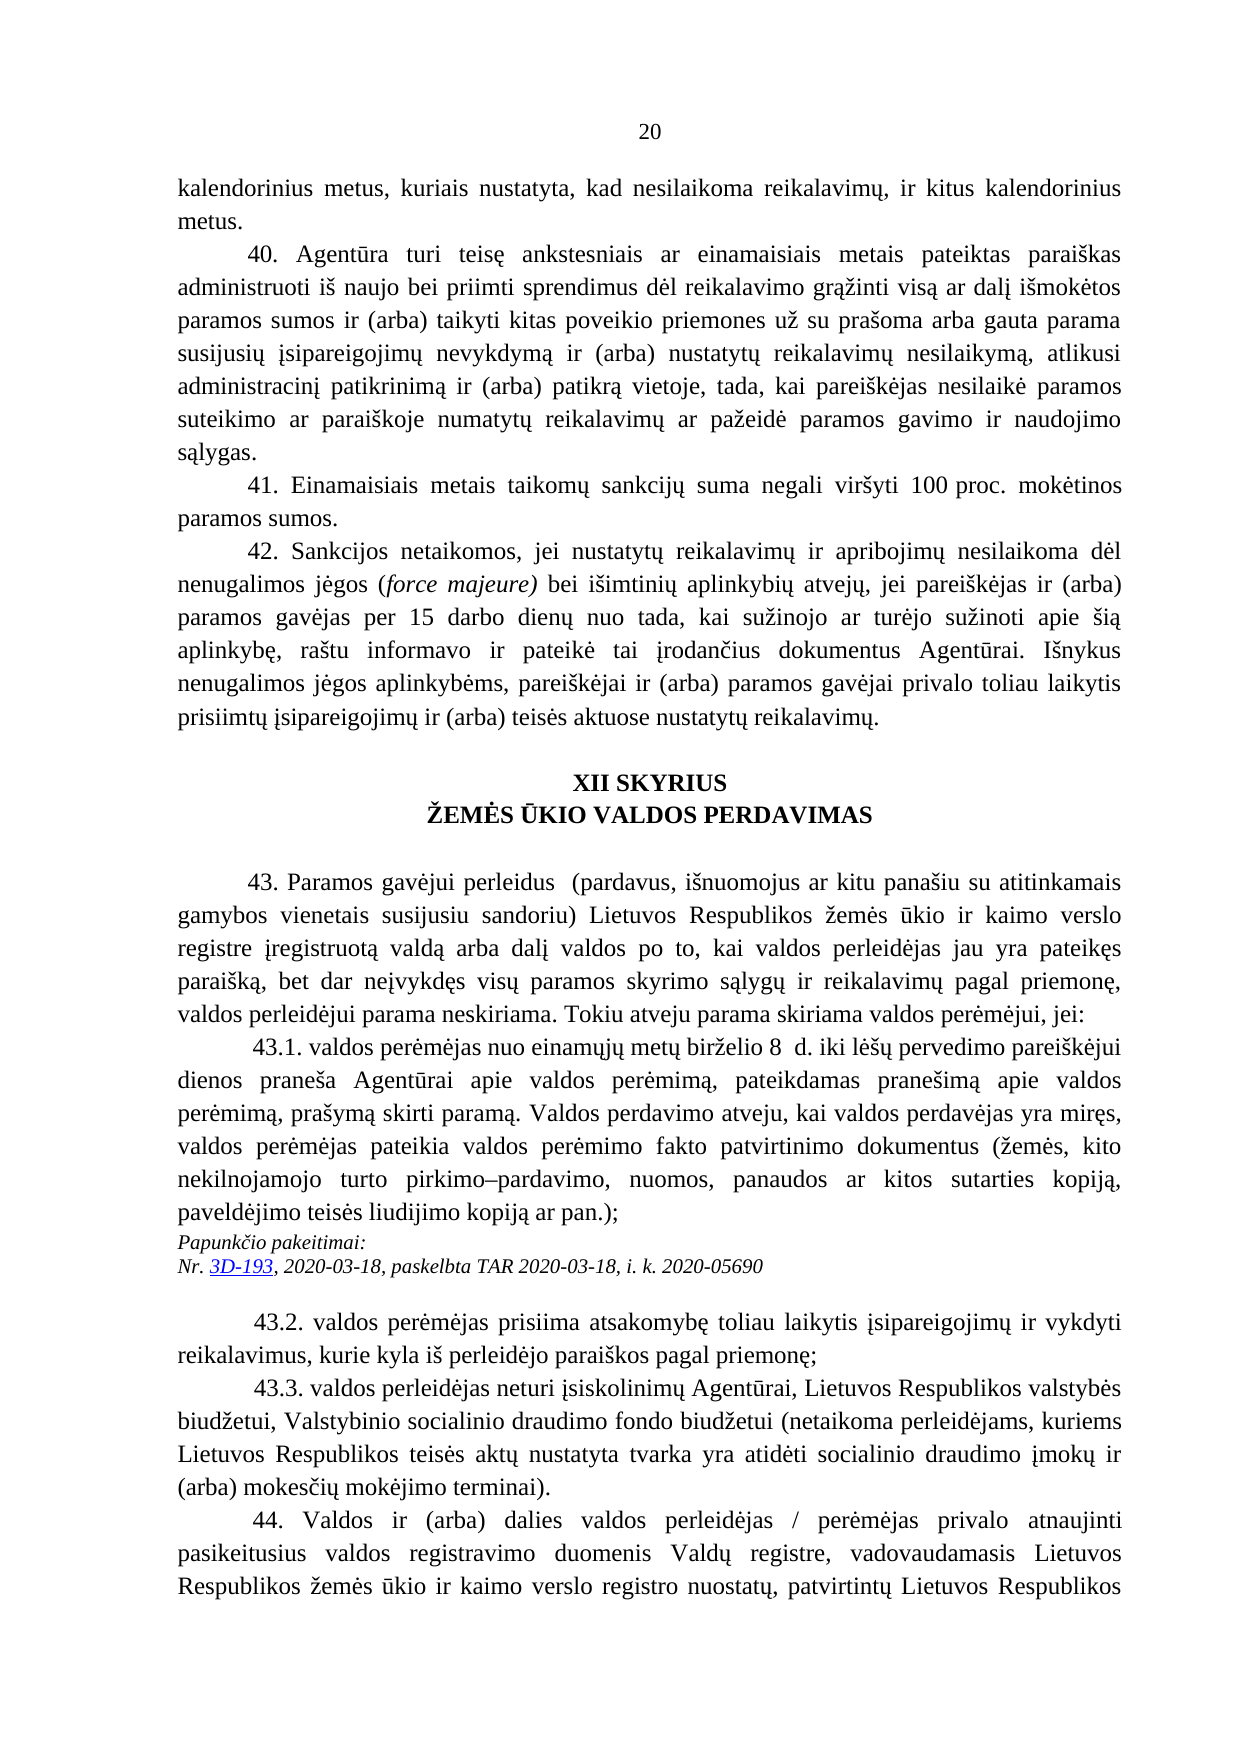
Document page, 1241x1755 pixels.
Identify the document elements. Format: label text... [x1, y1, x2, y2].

text Nr. 3D-193, 2020-03-18, paskelbta TAR 2020-03-18, i. k. 2020-05690 [177, 1254, 1122, 1278]
text XII SKYRIUS [177, 768, 1122, 796]
text 43.1. valdos perėmėjas nuo einamųjų metų birželio 8 d. iki lėšų pervedimo pareiškėjui dienos praneša Agentūrai apie valdos perėmimą, pateikdamas pranešimą apie valdos perėmimą, prašymą skirti paramą. Valdos perdavimo atveju, kai valdos perdavėjas yra miręs, valdos perėmėjas pateikia valdos perėmimo fakto patvirtinimo dokumentus (žemės, kito nekilnojamojo turto pirkimo–pardavimo, nuomos, panaudos ar kitos sutarties kopiją, paveldėjimo teisės liudijimo kopiją ar pan.); [177, 1032, 1122, 1226]
text 43. Paramos gavėjui perleidus (pardavus, išnuomojus ar kitu panašiu su atitinkamais gamybos vienetais susijusiu sandoriu) Lietuvos Respublikos žemės ūkio ir kaimo verslo registre įregistruotą valdą arba dalį valdos po to, kai valdos perleidėjas jau yra pateikęs paraišką, bet dar neįvykdęs visų paramos skyrimo sąlygų ir reikalavimų pagal priemonę, valdos perleidėjui parama neskiriama. Tokiu atveju parama skiriama valdos perėmėjui, jei: [177, 867, 1122, 1027]
text 43.2. valdos perėmėjas prisiima atsakomybę toliau laikytis įsipareigojimų ir vykdyti reikalavimus, kurie kyla iš perleidėjo paraiškos pagal priemonę; [177, 1307, 1122, 1368]
text 42. Sankcijos netaikomos, jei nustatytų reikalavimų ir apribojimų nesilaikoma dėl nenugalimos jėgos (force majeure) bei išimtinių aplinkybių atvejų, jei pareiškėjas ir (arba) paramos gavėjas per 15 darbo dienų nuo tada, kai sužinojo ar turėjo sužinoti apie šią aplinkybę, raštu informavo ir pateikė tai įrodančius dokumentus Agentūrai. Išnykus nenugalimos jėgos aplinkybėms, pareiškėjai ir (arba) paramos gavėjai privalo toliau laikytis prisiimtų įsipareigojimų ir (arba) teisės aktuose nustatytų reikalavimų. [177, 536, 1122, 730]
text Papunkčio pakeitimai: [177, 1230, 1122, 1254]
text ŽEMĖS ŪKIO VALDOS PERDAVIMAS [177, 801, 1122, 829]
text 44. Valdos ir (arba) dalies valdos perleidėjas / perėmėjas privalo atnaujinti pasikeitusius valdos registravimo duomenis Valdų registre, vadovaudamasis Lietuvos Respublikos žemės ūkio ir kaimo verslo registro nuostatų, patvirtintų Lietuvos Respublikos [177, 1505, 1122, 1600]
text 40. Agentūra turi teisę ankstesniais ar einamaisiais metais pateiktas paraiškas administruoti iš naujo bei priimti sprendimus dėl reikalavimo grąžinti visą ar dalį išmokėtos paramos sumos ir (arba) taikyti kitas poveikio priemones už su prašoma arba gauta parama susijusių įsipareigojimų nevykdymą ir (arba) nustatytų reikalavimų nesilaikymą, atlikusi administracinį patikrinimą ir (arba) patikrą vietoje, tada, kai pareiškėjas nesilaikė paramos suteikimo ar paraiškoje numatytų reikalavimų ar pažeidė paramos gavimo ir naudojimo sąlygas. [177, 239, 1122, 466]
text kalendorinius metus, kuriais nustatyta, kad nesilaikoma reikalavimų, ir kitus kalendorinius metus. [177, 173, 1122, 235]
text 41. Einamaisiais metais taikomų sankcijų suma negali viršyti 100 proc. mokėtinos paramos sumos. [177, 470, 1122, 532]
text 43.3. valdos perleidėjas neturi įsiskolinimų Agentūrai, Lietuvos Respublikos valstybės biudžetui, Valstybinio socialinio draudimo fondo biudžetui (netaikoma perleidėjams, kuriems Lietuvos Respublikos teisės aktų nustatyta tvarka yra atidėti socialinio draudimo įmokų ir (arba) mokesčių mokėjimo terminai). [177, 1373, 1122, 1501]
